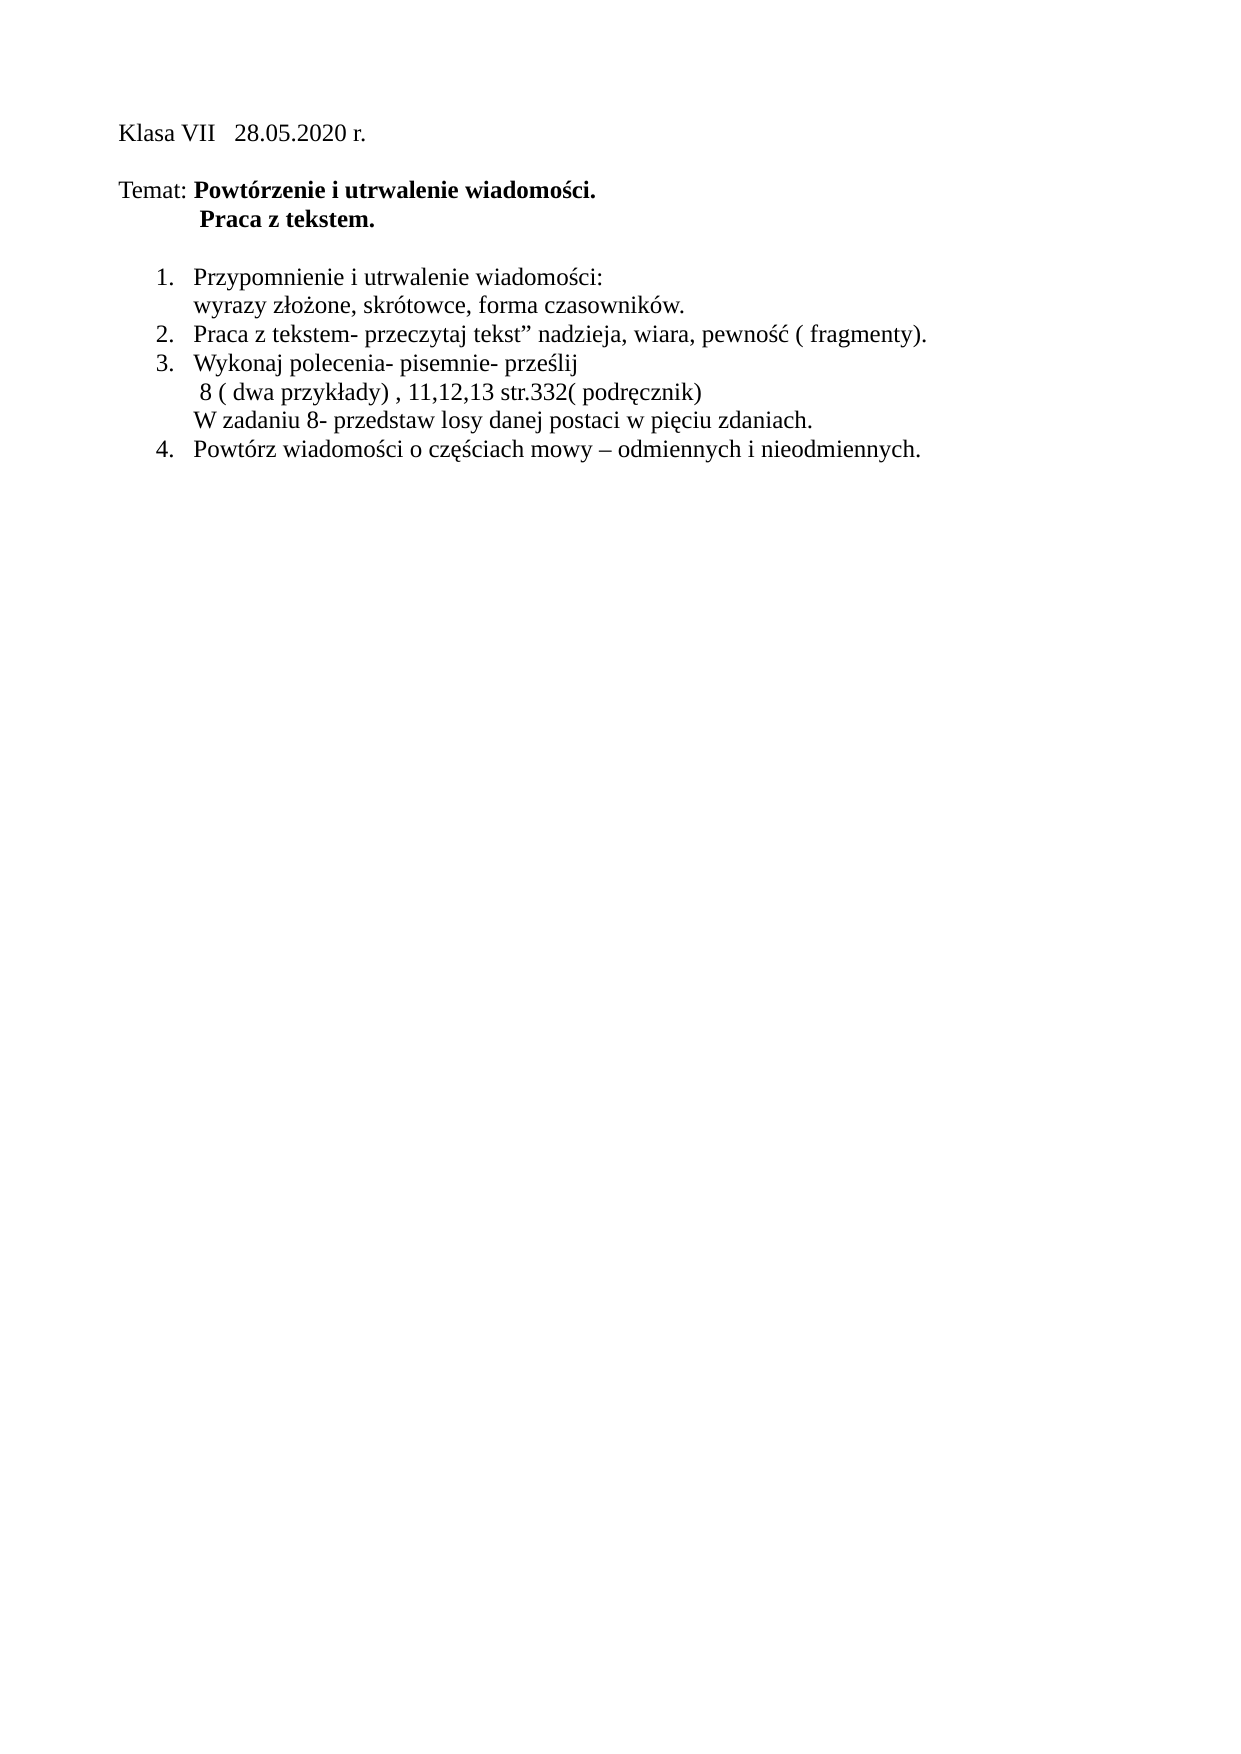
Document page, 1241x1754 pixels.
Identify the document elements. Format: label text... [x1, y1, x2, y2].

list 8 ( dwa przykłady) , 11,12,13 str.332( podręcznik) [156, 377, 1122, 406]
text Praca z tekstem. [118, 204, 1122, 233]
list Praca z tekstem- przeczytaj tekst” nadzieja, wiara, pewność ( fragmenty). [156, 319, 1122, 348]
list Wykonaj polecenia- pisemnie- prześlij [156, 348, 1122, 377]
text Temat: Powtórzenie i utrwalenie wiadomości. [118, 176, 1122, 204]
list wyrazy złożone, skrótowce, forma czasowników. [156, 291, 1122, 319]
list W zadaniu 8- przedstaw losy danej postaci w pięciu zdaniach. [156, 406, 1122, 434]
list Przypomnienie i utrwalenie wiadomości: [156, 262, 1122, 291]
text Klasa VII 28.05.2020 r. [118, 118, 1122, 147]
list Powtórz wiadomości o częściach mowy – odmiennych i nieodmiennych. [156, 434, 1122, 463]
